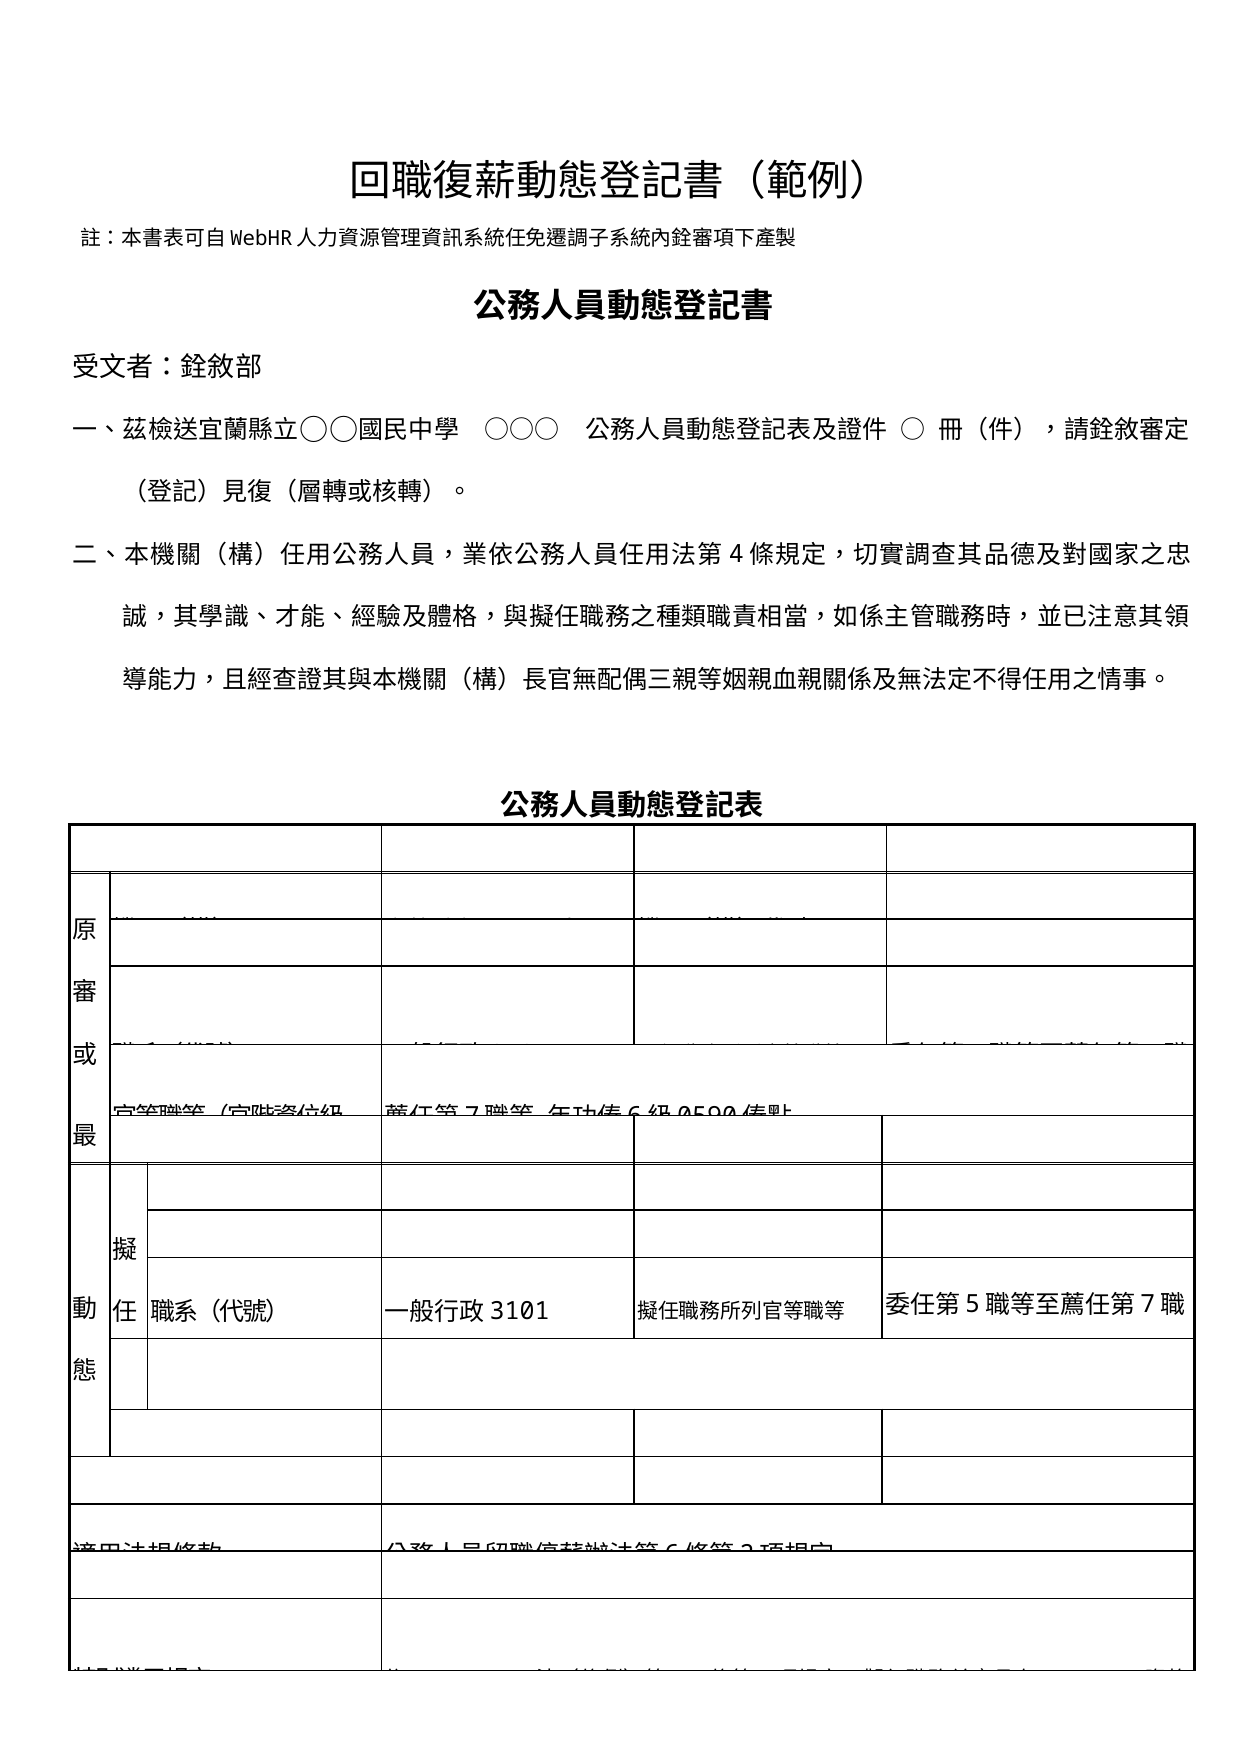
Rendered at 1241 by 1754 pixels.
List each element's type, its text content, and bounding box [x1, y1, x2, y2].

table_cell 官等職等（官階資位級別） 俸（薪）級俸（薪）點（額） [111, 1045, 381, 1114]
table_cell 宜蘭縣立00國民中學 [382, 874, 633, 918]
table_cell 動態 [71, 1165, 109, 1456]
table_cell 機關（構）代號 [635, 874, 886, 918]
table_cell 職務名稱 [148, 1211, 381, 1256]
table_cell 376429613X [887, 874, 1193, 918]
table_cell 原審或 最後考績 [71, 874, 109, 1162]
table_cell 結果 [111, 1116, 381, 1162]
table_cell 薦任第7職等 年功俸6級0590俸點 [382, 1339, 1193, 1408]
table_cell 日期 [635, 1410, 881, 1456]
table_cell 原任職務所列官等職等 (官階資位級別) [635, 967, 886, 1044]
table_cell 公務人員留職停薪辦法第6條第2項規定 [382, 1505, 1193, 1550]
table_cell 組長 [382, 1211, 633, 1256]
table_cell 組長 [382, 920, 633, 965]
table_cell 特別遴用規定 [71, 1599, 381, 1669]
table_cell 擬敘 [111, 1339, 147, 1408]
table_cell [382, 1552, 1193, 1598]
table_cell G123456789 [887, 826, 1193, 871]
table_cell 適用法規條款 [71, 1505, 381, 1550]
table_cell 補何人缺 [635, 1457, 881, 1503]
table_cell 薦任第7職等 年功俸6級0590俸點 [382, 1045, 1193, 1114]
table_cell 留職停薪 [382, 1116, 633, 1162]
table_cell 宜蘭縣立00國民中學 [382, 1165, 633, 1209]
table_cell 依 法（條例）第 條第 項規定，擬任職務並應具有 資格（執業執照情形： ） [382, 1599, 1193, 1669]
table_cell 官等職等（官階資位級別）俸（薪）級俸（薪）點（額） [148, 1339, 381, 1408]
table_cell 回職復薪 [382, 1410, 633, 1456]
text 註：本書表可自WebHR人力資源管理資訊系統任免遷調子系統內銓審項下產製 [80, 229, 806, 249]
text 回職復薪動態登記書（範例） [130, 136, 1110, 198]
table_cell 擬任職務所列官等職等 (官階資位級別) [635, 1258, 881, 1338]
table_cell 委任第5職等至薦任第7職等 [887, 967, 1193, 1044]
table_cell 職務編號 [635, 920, 886, 965]
table_cell 原因 [111, 1410, 381, 1456]
table_cell 職系（代號） [111, 967, 381, 1044]
table_cell 機關（構） [148, 1165, 381, 1209]
table_cell ○○○ [382, 826, 633, 871]
table_cell 姓名 [71, 826, 381, 871]
table_cell 一般行政3101 [382, 967, 633, 1044]
table_cell 國民身分證統一編號 [635, 826, 886, 871]
table_cell [883, 1457, 1193, 1503]
table_cell 主要工作項目 [71, 1457, 381, 1503]
table_cell A150120 [887, 920, 1193, 965]
table_cell 日期 [635, 1116, 881, 1162]
table_cell 職系（代號） [148, 1258, 381, 1338]
table_cell [382, 1457, 633, 1503]
table_cell 機關（構） [111, 874, 381, 918]
table_cell 一般行政3101 [382, 1258, 633, 1338]
table_cell 擬任 [111, 1165, 147, 1338]
table_header 公務人員動態登記書 受文者：銓敘部 一、茲檢送宜蘭縣立○○國民中學 ○○○ 公務人員動態登記表及證件 ○ 冊（件），請銓敘審定（登記）見復（層轉或核轉）。 二、本機關（構）任用公務人員，業依公務人員任用法第4條規定，切實調查其品德及對國家之忠誠，其學識、才能、經驗及體格，與擬任職務之種類職責相當，如係主管職務時，並已注意其領導能力，且經查證其與本機關（構）長官無配偶三親等姻親血親關係及無法定不得任用之情事。 公務人員動態登記表 [69, 261, 1194, 823]
table_cell 103年2 月1日 [883, 1410, 1193, 1456]
table_cell 職務編號 [635, 1211, 881, 1256]
table_cell A150120 [883, 1211, 1193, 1256]
table_cell 102年8月1日 01 日 [883, 1116, 1193, 1162]
table_cell 陞遷情形 [71, 1552, 381, 1598]
table_cell 機關（構）代號 [635, 1165, 881, 1209]
table_cell 376429613X [883, 1165, 1193, 1209]
table_cell 職務名稱 [111, 920, 381, 965]
table_cell 委任第5職等至薦任第7職等 [883, 1258, 1193, 1338]
